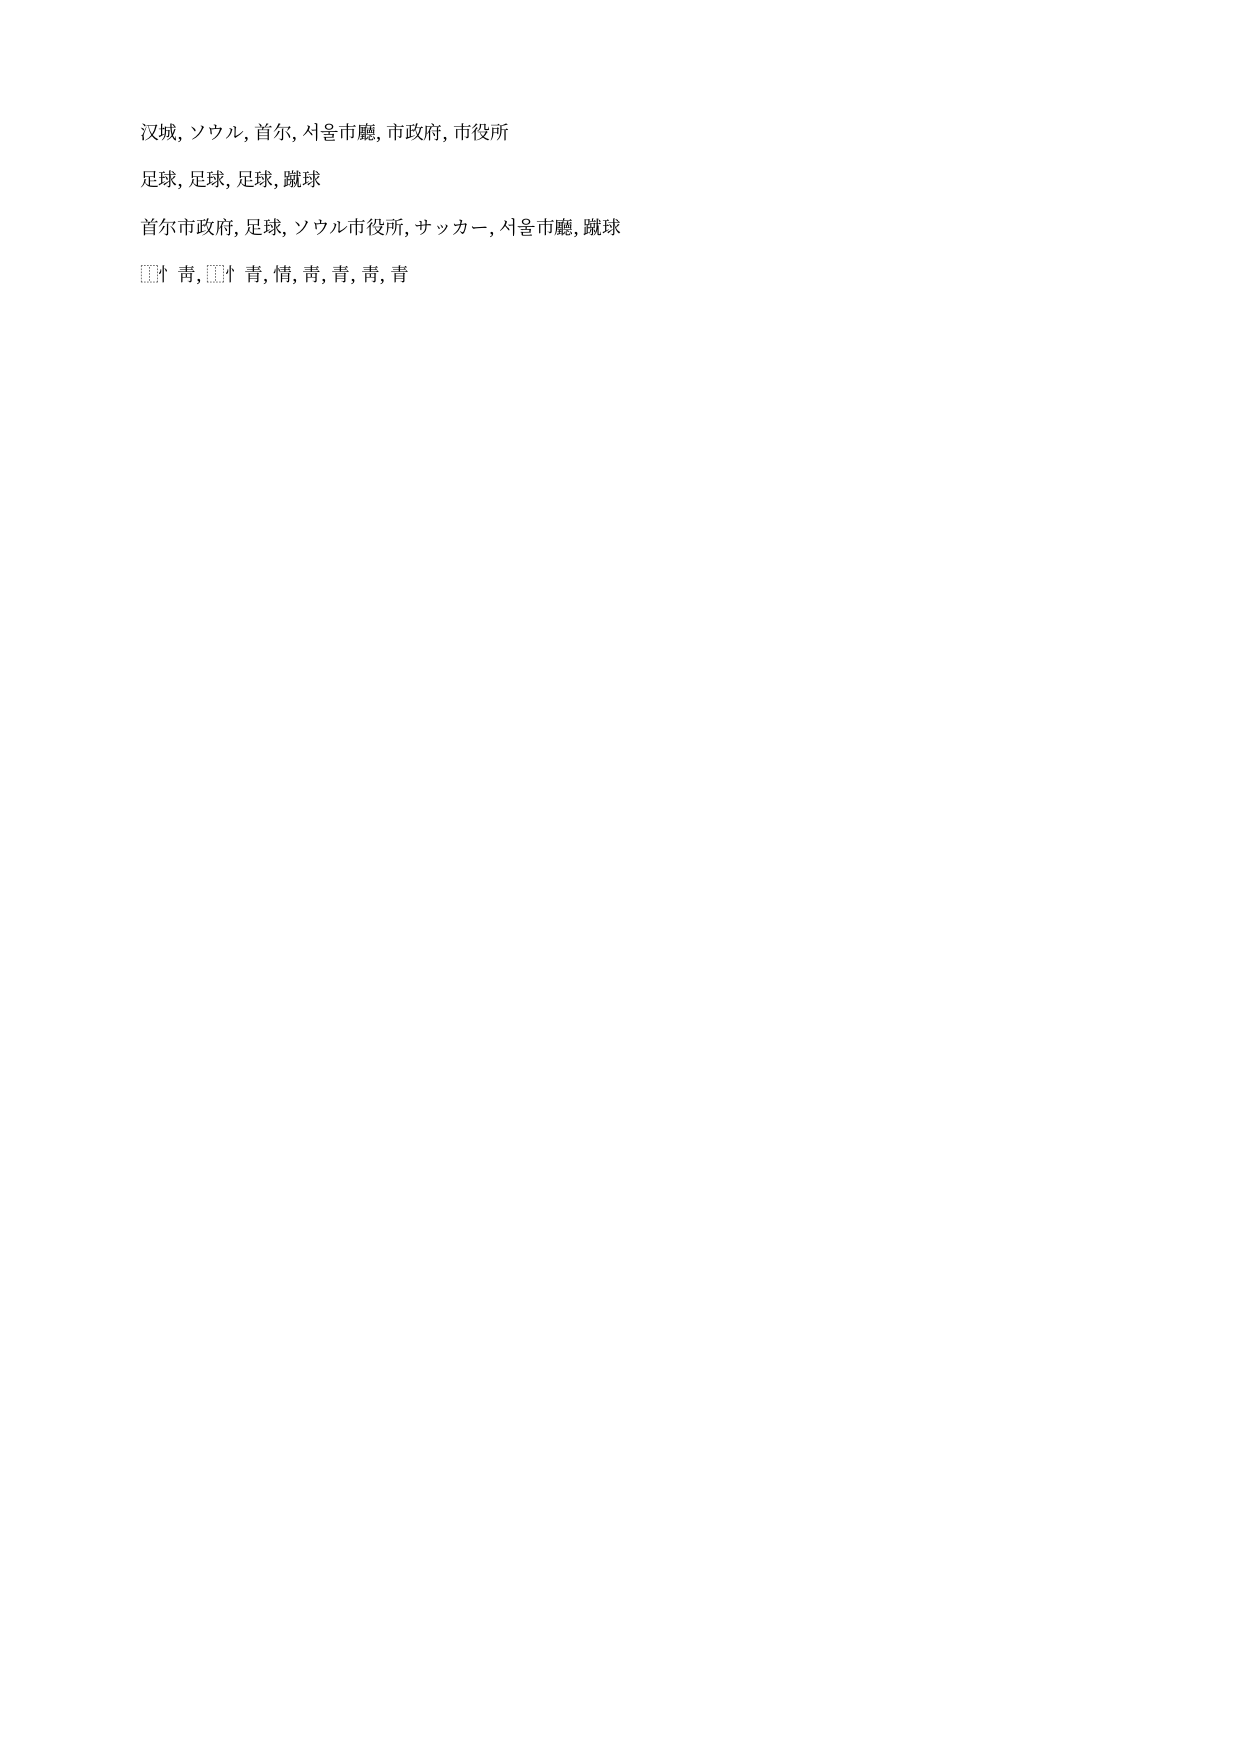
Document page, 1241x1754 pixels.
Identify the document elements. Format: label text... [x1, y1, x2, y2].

text 足球, 足球, 足球, 蹴球 [118, 165, 1122, 192]
text 首尔市政府, 足球, ソウル市役所, サッカー, 서울市廳, 蹴球 [118, 212, 1122, 239]
text 汉城, ソウル, 首尔, 서울市廳, 市政府, 市役所 [118, 118, 1122, 145]
text ⿰忄靑, ⿰忄青, 情, 靑, 青, 靑, 青 [118, 260, 1122, 287]
